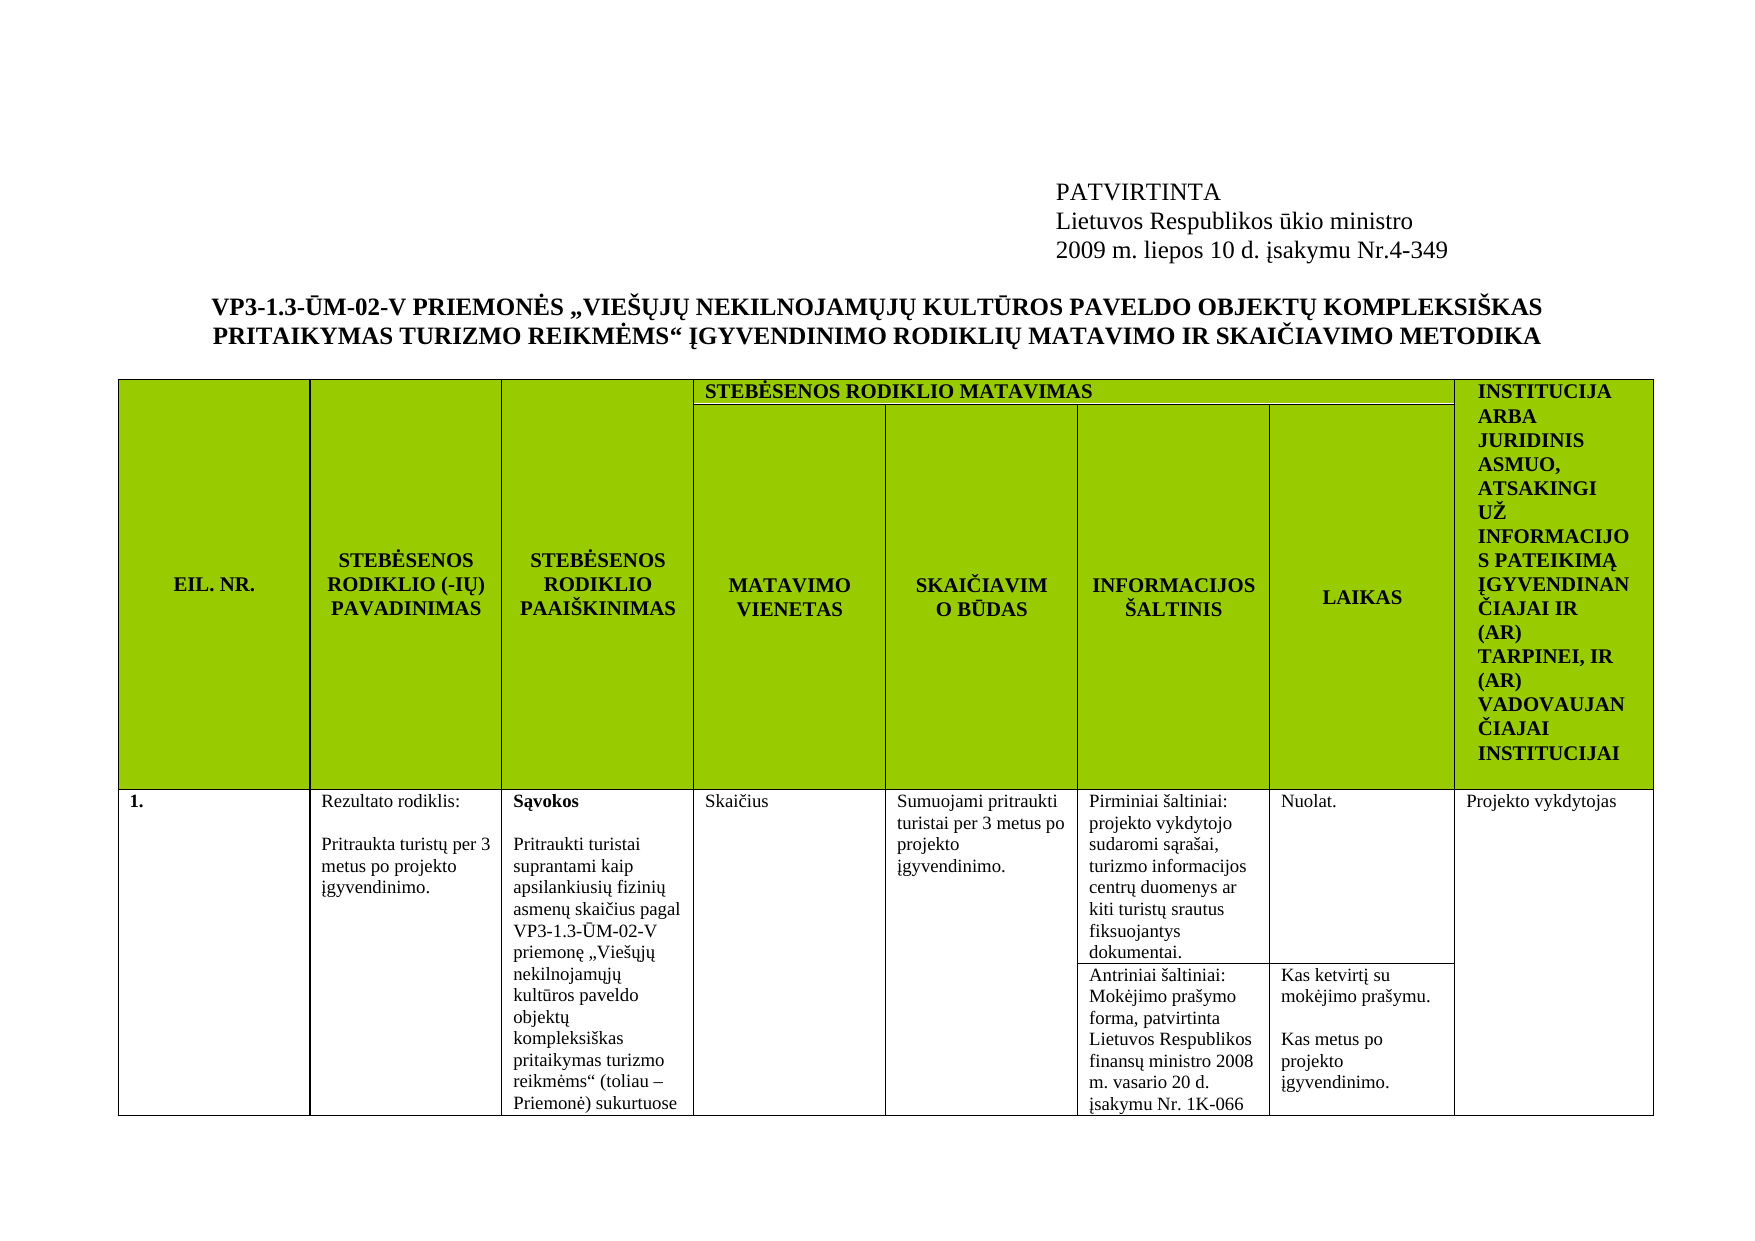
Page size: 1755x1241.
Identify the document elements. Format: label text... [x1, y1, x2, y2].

table_header INSTITUCIJA ARBA JURIDINIS ASMUO, ATSAKINGI UŽ INFORMACIJOS PATEIKIMĄ ĮGYVENDINANČIAJAI IR (AR) TARPINEI, IR (AR) VADOVAUJANČIAJAI INSTITUCIJAI [1455, 380, 1653, 789]
text Lietuvos Respublikos ūkio ministro [1056, 206, 1636, 235]
table_header STEBĖSENOS RODIKLIO (-IŲ) PAVADINIMAS [311, 380, 501, 789]
table_header STEBĖSENOS RODIKLIO PAAIŠKINIMAS [502, 380, 693, 789]
table_cell Sumuojami pritraukti turistai per 3 metus po projekto įgyvendinimo. [886, 790, 1077, 1114]
table_cell 1. [119, 790, 309, 1114]
text 2009 m. liepos 10 d. įsakymu Nr.4-349 [1056, 235, 1636, 263]
table_cell Pirminiai šaltiniai: projekto vykdytojo sudaromi sąrašai, turizmo informacijos centrų duomenys ar kiti turistų srautus fiksuojantys dokumentai. [1078, 790, 1269, 963]
table_header STEBĖSENOS RODIKLIO MATAVIMAS [694, 380, 1454, 403]
table_cell Sąvokos Pritraukti turistai suprantami kaip apsilankiusių fizinių asmenų skaičius pagal VP3-1.3-ŪM-02-V priemonę „Viešųjų nekilnojamųjų kultūros paveldo objektų kompleksiškas pritaikymas turizmo reikmėms“ (toliau – Priemonė) sukurtuose [502, 790, 693, 1114]
table_cell Projekto vykdytojas [1455, 790, 1653, 1114]
table_header EIL. NR. [119, 380, 309, 789]
table_cell Rezultato rodiklis: Pritraukta turistų per 3 metus po projekto įgyvendinimo. [311, 790, 501, 1114]
table_cell Kas ketvirtį su mokėjimo prašymu. Kas metus po projekto įgyvendinimo. [1270, 964, 1454, 1114]
table_cell SKAIČIAVIMO BŪDAS [886, 405, 1077, 789]
table_cell INFORMACIJOS ŠALTINIS [1078, 405, 1269, 789]
table_cell Nuolat. [1270, 790, 1454, 963]
text PATVIRTINTA [1056, 177, 1636, 206]
table_cell Skaičius [694, 790, 885, 1114]
text VP3-1.3-ŪM-02-V PRIEMONĖS „VIEŠŲJŲ NEKILNOJAMŲJŲ KULTŪROS PAVELDO OBJEKTŲ KOMPLEKSIŠKAS PRITAIKYMAS TURIZMO REIKMĖMS“ ĮGYVENDINIMO RODIKLIŲ MATAVIMO IR SKAIČIAVIMO METODIKA [118, 292, 1636, 350]
table_cell LAIKAS [1270, 405, 1454, 789]
table_cell Antriniai šaltiniai: Mokėjimo prašymo forma, patvirtinta Lietuvos Respublikos finansų ministro 2008 m. vasario 20 d. įsakymu Nr. 1K-066 [1078, 964, 1269, 1114]
table_cell MATAVIMO VIENETAS [694, 405, 885, 789]
